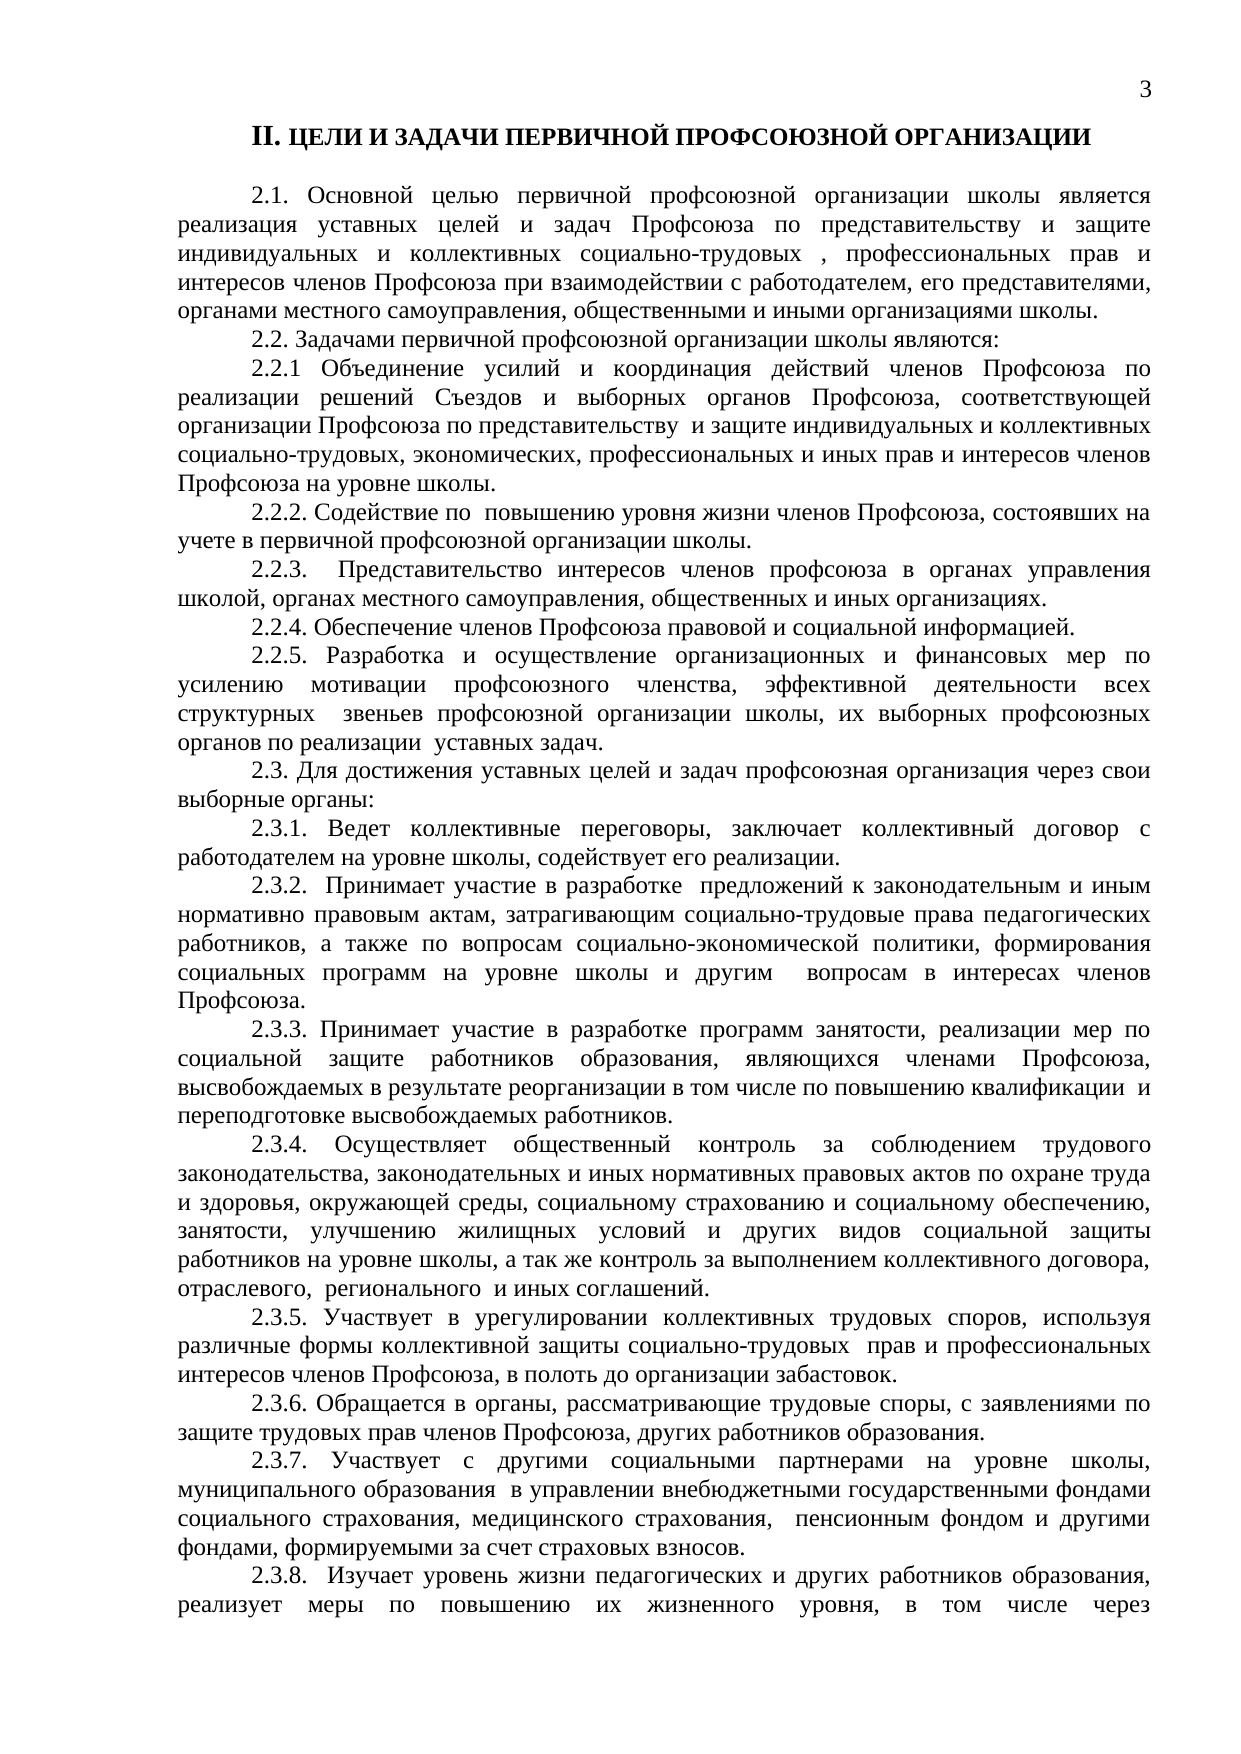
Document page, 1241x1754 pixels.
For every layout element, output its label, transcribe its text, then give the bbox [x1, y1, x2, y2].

text 2.2.3. Представительство интересов членов профсоюза в органах управления школой, органах местного самоуправления, общественных и иных организациях. [177, 554, 1152, 612]
text 2.3. Для достижения уставных целей и задач профсоюзная организация через свои выборные органы: [177, 755, 1152, 813]
text 2.2.2. Содействие по повышению уровня жизни членов Профсоюза, состоявших на учете в первичной профсоюзной организации школы. [177, 497, 1152, 554]
text II. ЦЕЛИ И ЗАДАЧИ ПЕРВИЧНОЙ ПРОФСОЮЗНОЙ ОРГАНИЗАЦИИ [177, 118, 1152, 152]
text 2.2.5. Разработка и осуществление организационных и финансовых мер по усилению мотивации профсоюзного членства, эффективной деятельности всех структурных звеньев профсоюзной организации школы, их выборных профсоюзных органов по реализации уставных задач. [177, 640, 1152, 755]
text 2.3.4. Осуществляет общественный контроль за соблюдением трудового законодательства, законодательных и иных нормативных правовых актов по охране труда и здоровья, окружающей среды, социальному страхованию и социальному обеспечению, занятости, улучшению жилищных условий и других видов социальной защиты работников на уровне школы, а так же контроль за выполнением коллективного договора, отраслевого, регионального и иных соглашений. [177, 1129, 1152, 1302]
text 2.2. Задачами первичной профсоюзной организации школы являются: [177, 324, 1152, 353]
text 2.3.5. Участвует в урегулировании коллективных трудовых споров, используя различные формы коллективной защиты социально-трудовых прав и профессиональных интересов членов Профсоюза, в полоть до организации забастовок. [177, 1302, 1152, 1388]
text 2.3.7. Участвует с другими социальными партнерами на уровне школы, муниципального образования в управлении внебюджетными государственными фондами социального страхования, медицинского страхования, пенсионным фондом и другими фондами, формируемыми за счет страховых взносов. [177, 1445, 1152, 1560]
text 2.3.6. Обращается в органы, рассматривающие трудовые споры, с заявлениями по защите трудовых прав членов Профсоюза, других работников образования. [177, 1388, 1152, 1445]
text 2.3.8. Изучает уровень жизни педагогических и других работников образования, реализует меры по повышению их жизненного уровня, в том числе через [177, 1560, 1152, 1618]
text 2.3.2. Принимает участие в разработке предложений к законодательным и иным нормативно правовым актам, затрагивающим социально-трудовые права педагогических работников, а также по вопросам социально-экономической политики, формирования социальных программ на уровне школы и другим вопросам в интересах членов Профсоюза. [177, 870, 1152, 1014]
text 2.2.1 Объединение усилий и координация действий членов Профсоюза по реализации решений Съездов и выборных органов Профсоюза, соответствующей организации Профсоюза по представительству и защите индивидуальных и коллективных социально-трудовых, экономических, профессиональных и иных прав и интересов членов Профсоюза на уровне школы. [177, 353, 1152, 497]
text 2.1. Основной целью первичной профсоюзной организации школы является реализация уставных целей и задач Профсоюза по представительству и защите индивидуальных и коллективных социально-трудовых , профессиональных прав и интересов членов Профсоюза при взаимодействии с работодателем, его представителями, органами местного самоуправления, общественными и иными организациями школы. [177, 180, 1152, 324]
text 2.2.4. Обеспечение членов Профсоюза правовой и социальной информацией. [177, 612, 1152, 640]
text 2.3.3. Принимает участие в разработке программ занятости, реализации мер по социальной защите работников образования, являющихся членами Профсоюза, высвобождаемых в результате реорганизации в том числе по повышению квалификации и переподготовке высвобождаемых работников. [177, 1014, 1152, 1129]
text 2.3.1. Ведет коллективные переговоры, заключает коллективный договор с работодателем на уровне школы, содействует его реализации. [177, 813, 1152, 870]
